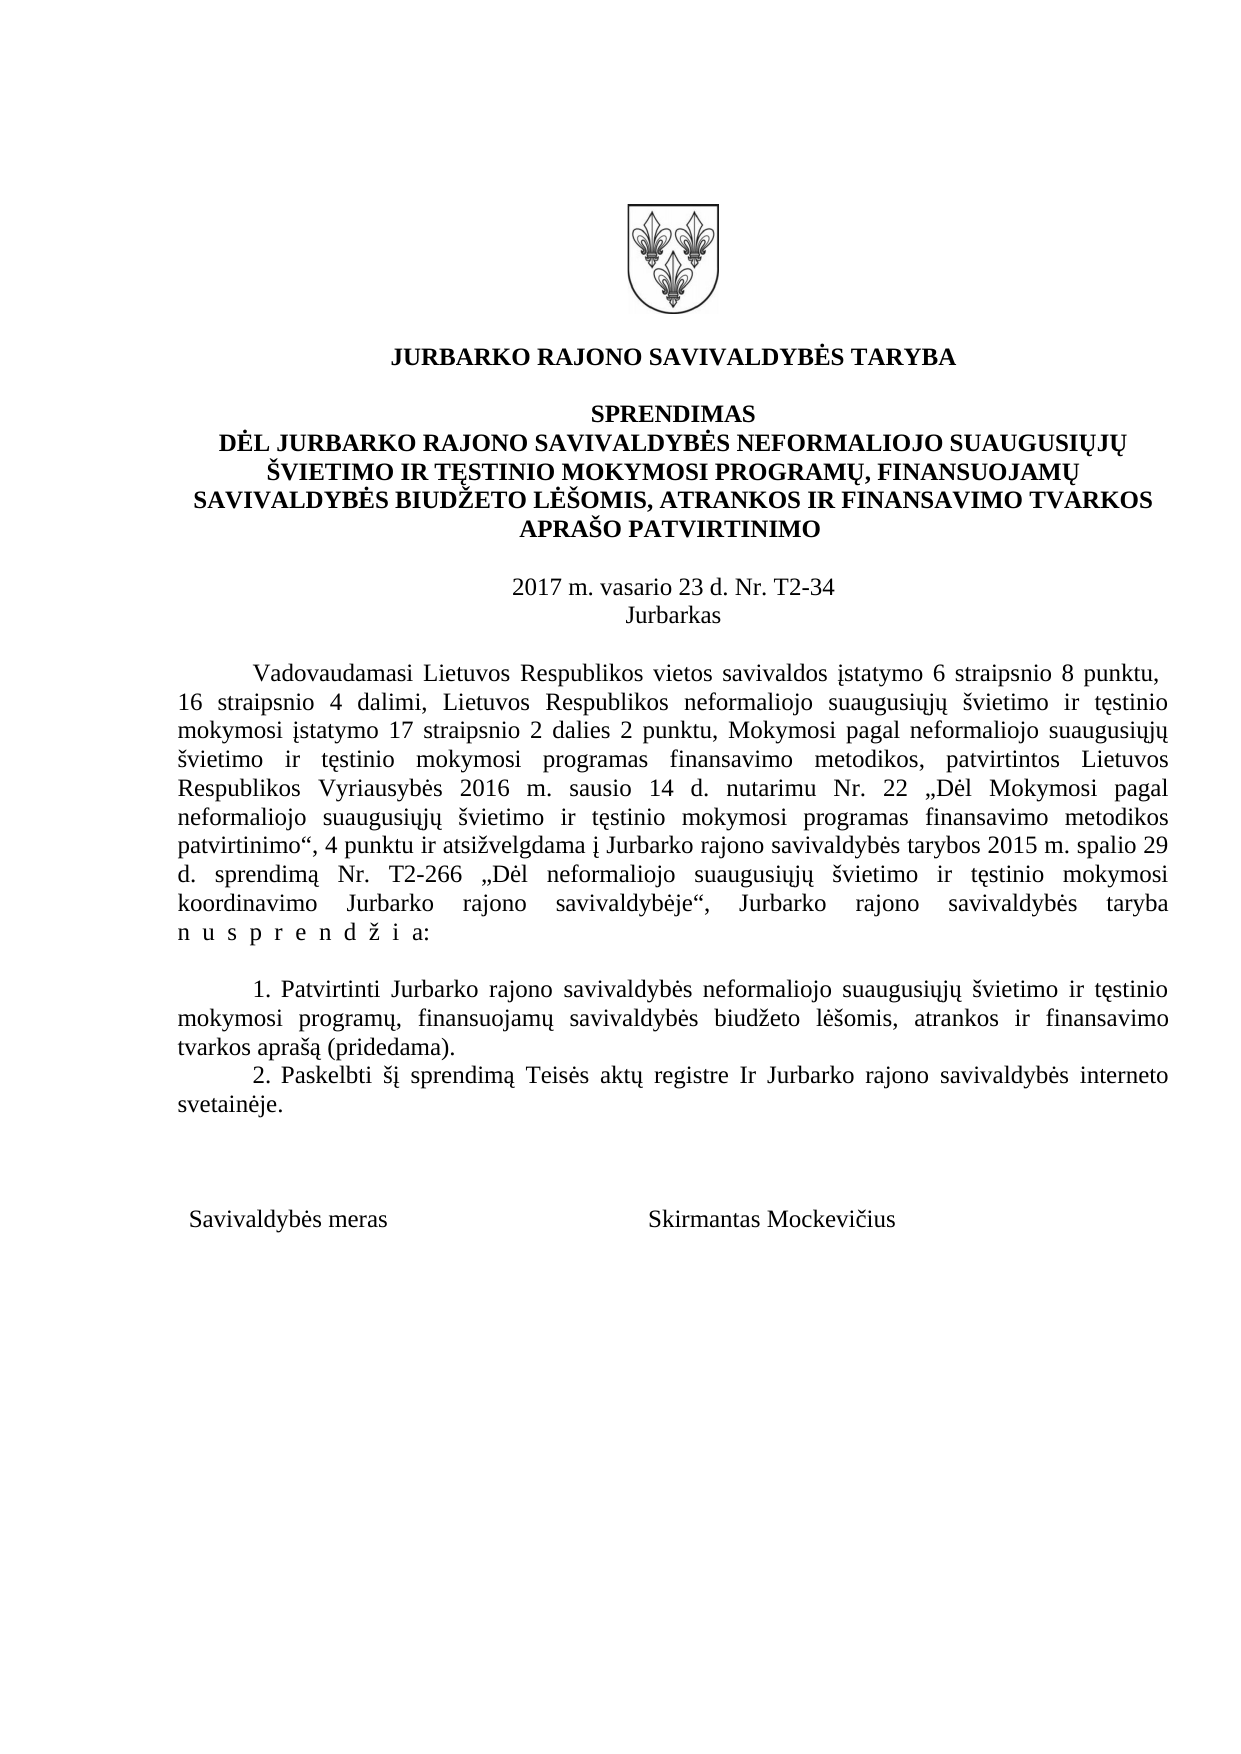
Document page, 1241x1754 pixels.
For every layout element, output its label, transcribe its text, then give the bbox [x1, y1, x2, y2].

text Savivaldybės meras Skirmantas Mockevičius [188, 1204, 1169, 1233]
text SPRENDIMAS [177, 399, 1169, 428]
text DĖL JURBARKO RAJONO SAVIVALDYBĖS NEFORMALIOJO SUAUGUSIŲJŲ ŠVIETIMO IR TĘSTINIO MOKYMOSI PROGRAMŲ, FINANSUOJAMŲ SAVIVALDYBĖS BIUDŽETO LĖŠOMIS, ATRANKOS IR FINANSAVIMO TVARKOS APRAŠO PATVIRTINIMO [177, 428, 1169, 543]
text JURBARKO RAJONO SAVIVALDYBĖS TARYBA [177, 342, 1169, 371]
text 1. Patvirtinti Jurbarko rajono savivaldybės neformaliojo suaugusiųjų švietimo ir tęstinio mokymosi programų, finansuojamų savivaldybės biudžeto lėšomis, atrankos ir finansavimo tvarkos aprašą (pridedama). [177, 974, 1169, 1061]
text 2. Paskelbti šį sprendimą Teisės aktų registre Ir Jurbarko rajono savivaldybės interneto svetainėje. [177, 1061, 1169, 1118]
text 2017 m. vasario 23 d. Nr. T2-34 [177, 572, 1169, 601]
text Jurbarkas [177, 601, 1169, 629]
text Vadovaudamasi Lietuvos Respublikos vietos savivaldos įstatymo 6 straipsnio 8 punktu, 16 straipsnio 4 dalimi, Lietuvos Respublikos neformaliojo suaugusiųjų švietimo ir tęstinio mokymosi įstatymo 17 straipsnio 2 dalies 2 punktu, Mokymosi pagal neformaliojo suaugusiųjų švietimo ir tęstinio mokymosi programas finansavimo metodikos, patvirtintos Lietuvos Respublikos Vyriausybės 2016 m. sausio 14 d. nutarimu Nr. 22 „Dėl Mokymosi pagal neformaliojo suaugusiųjų švietimo ir tęstinio mokymosi programas finansavimo metodikos patvirtinimo“, 4 punktu ir atsižvelgdama į Jurbarko rajono savivaldybės tarybos 2015 m. spalio 29 d. sprendimą Nr. T2-266 „Dėl neformaliojo suaugusiųjų švietimo ir tęstinio mokymosi koordinavimo Jurbarko rajono savivaldybėje“, Jurbarko rajono savivaldybės taryba nusprendžia: [177, 658, 1169, 946]
